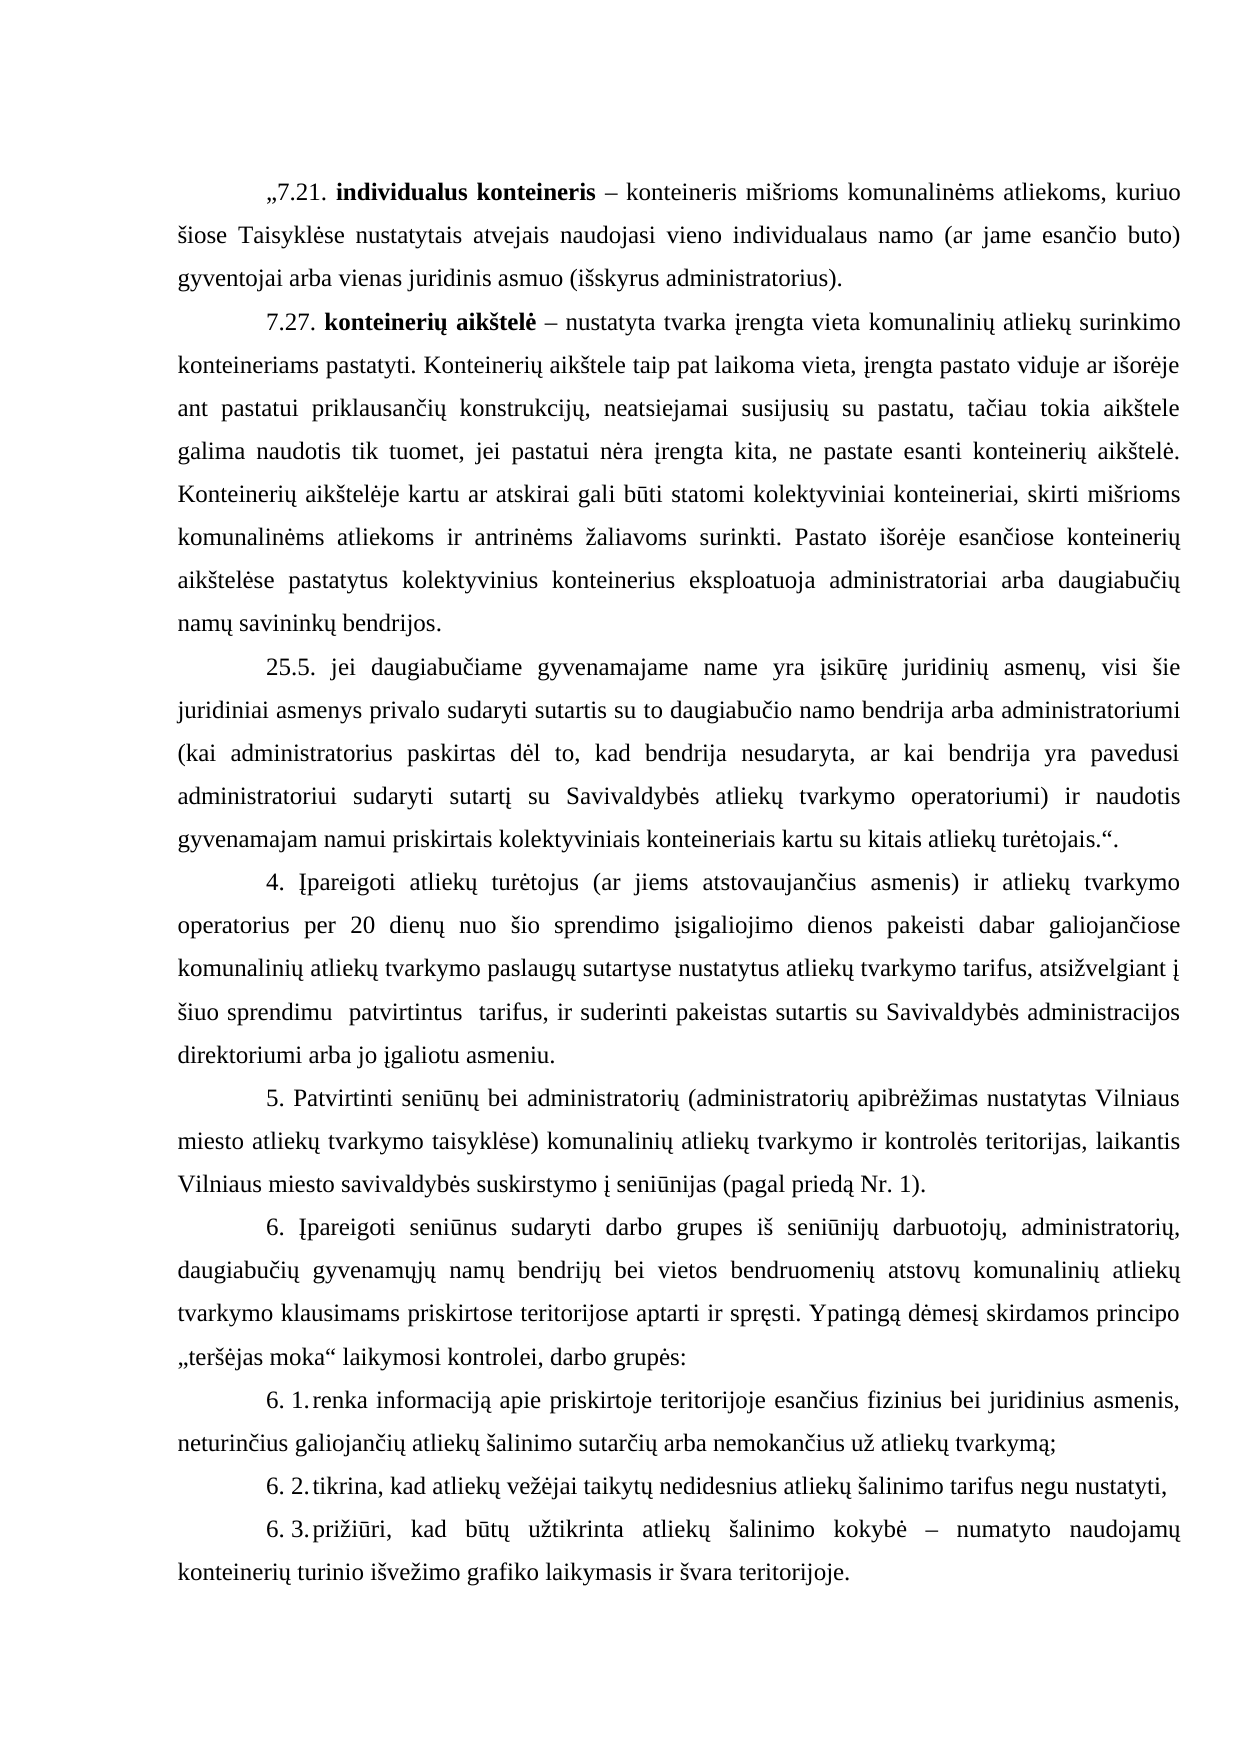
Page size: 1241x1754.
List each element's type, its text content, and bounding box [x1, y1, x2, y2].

text 6. 1. renka informaciją apie priskirtoje teritorijoje esančius fizinius bei juridinius asmenis, neturinčius galiojančių atliekų šalinimo sutarčių arba nemokančius už atliekų tvarkymą; [177, 1385, 1181, 1457]
text 6. Įpareigoti seniūnus sudaryti darbo grupes iš seniūnijų darbuotojų, administratorių, daugiabučių gyvenamųjų namų bendrijų bei vietos bendruomenių atstovų komunalinių atliekų tvarkymo klausimams priskirtose teritorijose aptarti ir spręsti. Ypatingą dėmesį skirdamos principo „teršėjas moka“ laikymosi kontrolei, darbo grupės: [177, 1212, 1181, 1370]
text 6. 2. tikrina, kad atliekų vežėjai taikytų nedidesnius atliekų šalinimo tarifus negu nustatyti, [177, 1471, 1181, 1500]
text „7.21. individualus konteineris – konteineris mišrioms komunalinėms atliekoms, kuriuo šiose Taisyklėse nustatytais atvejais naudojasi vieno individualaus namo (ar jame esančio buto) gyventojai arba vienas juridinis asmuo (išskyrus administratorius). [177, 177, 1181, 292]
text 4. Įpareigoti atliekų turėtojus (ar jiems atstovaujančius asmenis) ir atliekų tvarkymo operatorius per 20 dienų nuo šio sprendimo įsigaliojimo dienos pakeisti dabar galiojančiose komunalinių atliekų tvarkymo paslaugų sutartyse nustatytus atliekų tvarkymo tarifus, atsižvelgiant į šiuo sprendimu patvirtintus tarifus, ir suderinti pakeistas sutartis su Savivaldybės administracijos direktoriumi arba jo įgaliotu asmeniu. [177, 867, 1181, 1068]
text 5. Patvirtinti seniūnų bei administratorių (administratorių apibrėžimas nustatytas Vilniaus miesto atliekų tvarkymo taisyklėse) komunalinių atliekų tvarkymo ir kontrolės teritorijas, laikantis Vilniaus miesto savivaldybės suskirstymo į seniūnijas (pagal priedą Nr. 1). [177, 1083, 1181, 1198]
text 25.5. jei daugiabučiame gyvenamajame name yra įsikūrę juridinių asmenų, visi šie juridiniai asmenys privalo sudaryti sutartis su to daugiabučio namo bendrija arba administratoriumi (kai administratorius paskirtas dėl to, kad bendrija nesudaryta, ar kai bendrija yra pavedusi administratoriui sudaryti sutartį su Savivaldybės atliekų tvarkymo operatoriumi) ir naudotis gyvenamajam namui priskirtais kolektyviniais konteineriais kartu su kitais atliekų turėtojais.“. [177, 652, 1181, 853]
text 7.27. konteinerių aikštelė – nustatyta tvarka įrengta vieta komunalinių atliekų surinkimo konteineriams pastatyti. Konteinerių aikštele taip pat laikoma vieta, įrengta pastato viduje ar išorėje ant pastatui priklausančių konstrukcijų, neatsiejamai susijusių su pastatu, tačiau tokia aikštele galima naudotis tik tuomet, jei pastatui nėra įrengta kita, ne pastate esanti konteinerių aikštelė. Konteinerių aikštelėje kartu ar atskirai gali būti statomi kolektyviniai konteineriai, skirti mišrioms komunalinėms atliekoms ir antrinėms žaliavoms surinkti. Pastato išorėje esančiose konteinerių aikštelėse pastatytus kolektyvinius konteinerius eksploatuoja administratoriai arba daugiabučių namų savininkų bendrijos. [177, 307, 1181, 637]
text 6. 3. prižiūri, kad būtų užtikrinta atliekų šalinimo kokybė – numatyto naudojamų konteinerių turinio išvežimo grafiko laikymasis ir švara teritorijoje. [177, 1514, 1181, 1586]
